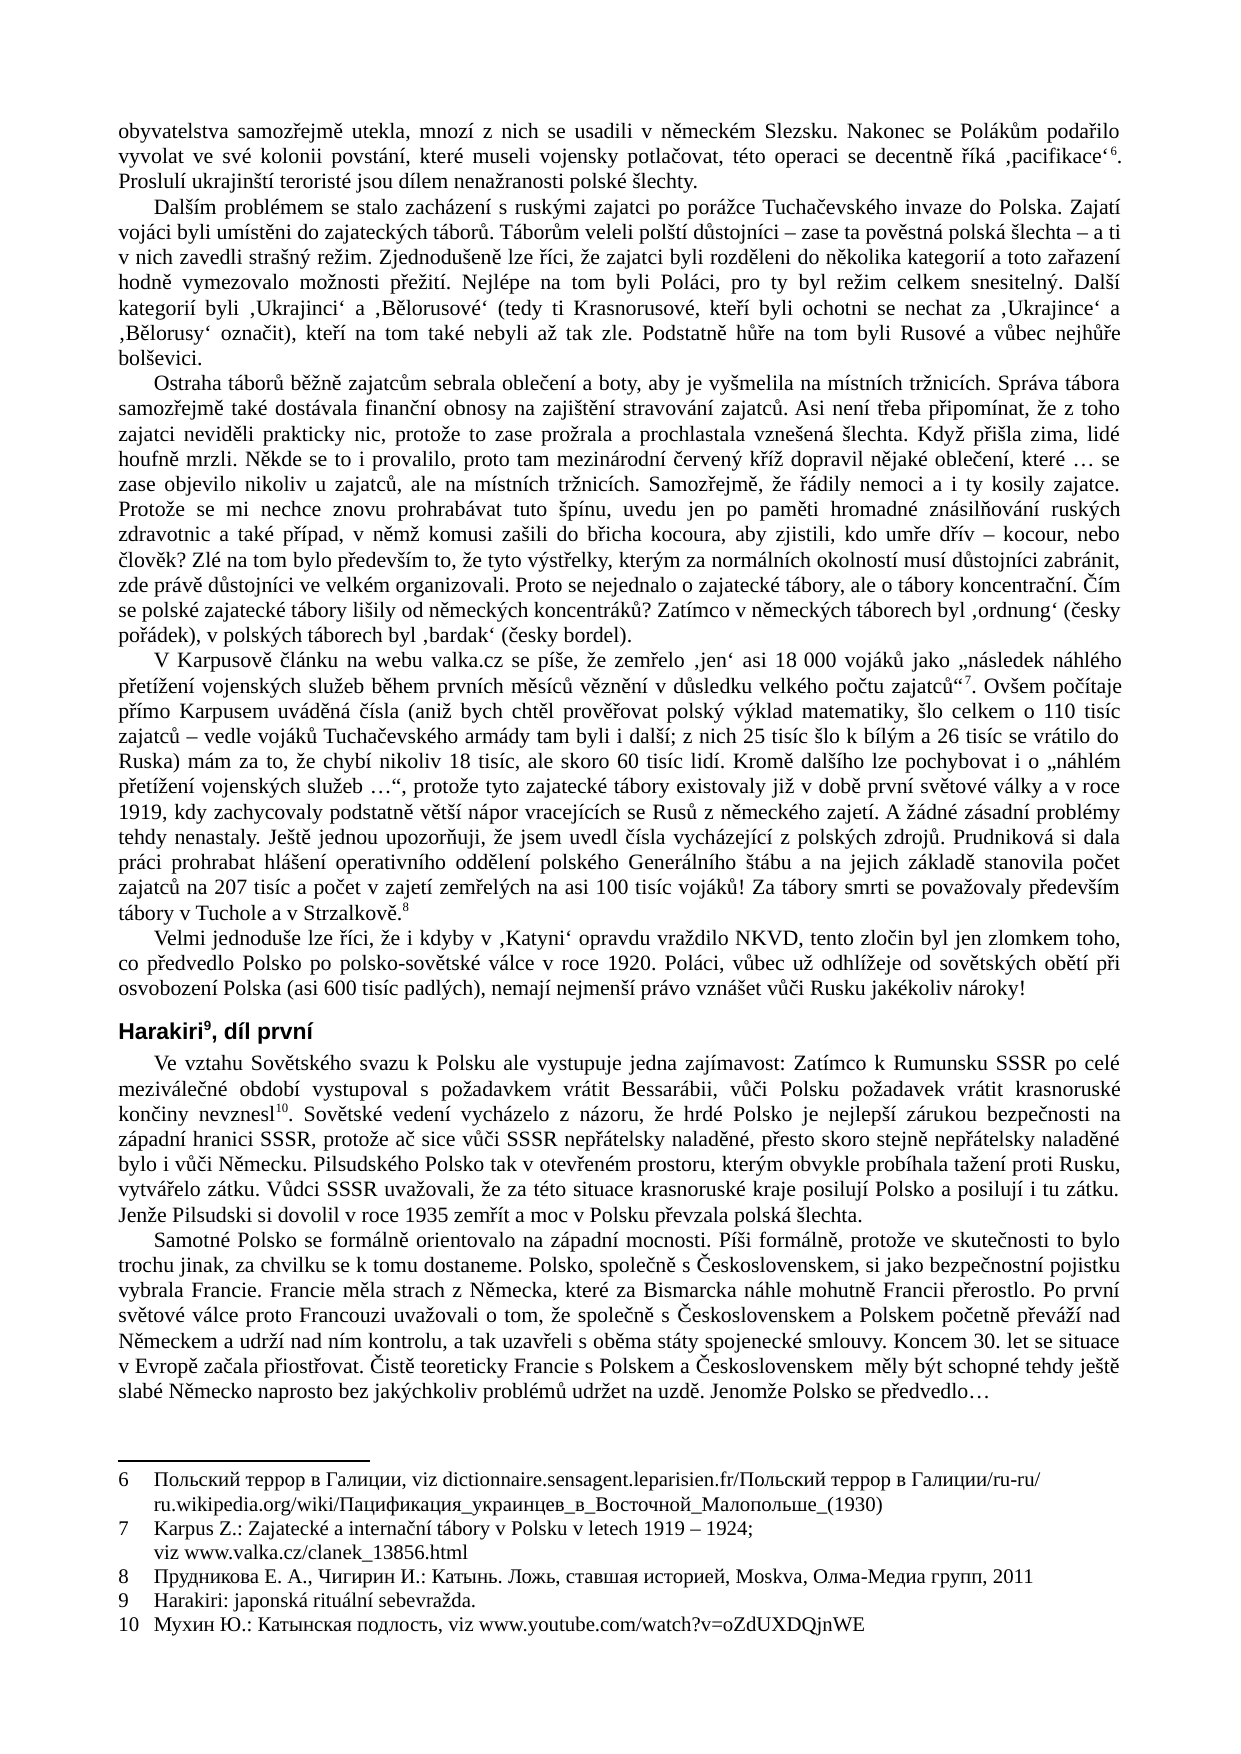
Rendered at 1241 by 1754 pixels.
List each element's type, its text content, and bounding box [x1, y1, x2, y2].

text Karpus Z.: Zajatecké a internační tábory v Polsku v letech 1919 – 1924; [118, 1516, 1122, 1539]
text viz www.valka.cz/clanek_13856.html [118, 1539, 1122, 1564]
text obyvatelstva samozřejmě utekla, mnozí z nich se usadili v německém Slezsku. Nakonec se Polákům podařilo vyvolat ve své kolonii povstání, které museli vojensky potlačovat, této operaci se decentně říká ‚pacifikace‘. Proslulí ukrajinští teroristé jsou dílem nenažranosti polské šlechty. [118, 118, 1122, 194]
text Ostraha táborů běžně zajatcům sebrala oblečení a boty, aby je vyšmelila na místních tržnicích. Správa tábora samozřejmě také dostávala finanční obnosy na zajištění stravování zajatců. Asi není třeba připomínat, že z toho zajatci neviděli prakticky nic, protože to zase prožrala a prochlastala vznešená šlechta. Když přišla zima, lidé houfně mrzli. Někde se to i provalilo, proto tam mezinárodní červený kříž dopravil nějaké oblečení, které … se zase objevilo nikoliv u zajatců, ale na místních tržnicích. Samozřejmě, že řádily nemoci a i ty kosily zajatce. Protože se mi nechce znovu prohrabávat tuto špínu, uvedu jen po paměti hromadné znásilňování ruských zdravotnic a také případ, v němž komusi zašili do břicha kocoura, aby zjistili, kdo umře dřív – kocour, nebo člověk? Zlé na tom bylo především to, že tyto výstřelky, kterým za normálních okolností musí důstojníci zabránit, zde právě důstojníci ve velkém organizovali. Proto se nejednalo o zajatecké tábory, ale o tábory koncentrační. Čím se polské zajatecké tábory lišily od německých koncentráků? Zatímco v německých táborech byl ‚ordnung‘ (česky pořádek), v polských táborech byl ‚bardak‘ (česky bordel). [118, 370, 1122, 647]
text Мухин Ю.: Катынская подлость, viz www.youtube.com/watch?v=oZdUXDQjnWE [118, 1612, 1122, 1636]
text Dalším problémem se stalo zacházení s ruskými zajatci po porážce Tuchačevského invaze do Polska. Zajatí vojáci byli umístěni do zajateckých táborů. Táborům veleli polští důstojníci – zase ta pověstná polská šlechta – a ti v nich zavedli strašný režim. Zjednodušeně lze říci, že zajatci byli rozděleni do několika kategorií a toto zařazení hodně vymezovalo možnosti přežití. Nejlépe na tom byli Poláci, pro ty byl režim celkem snesitelný. Další kategorií byli ‚Ukrajinci‘ a ‚Bělorusové‘ (tedy ti Krasnorusové, kteří byli ochotni se nechat za ‚Ukrajince‘ a ‚Bělorusy‘ označit), kteří na tom také nebyli až tak zle. Podstatně hůře na tom byli Rusové a vůbec nejhůře bolševici. [118, 194, 1122, 370]
text Ve vztahu Sovětského svazu k Polsku ale vystupuje jedna zajímavost: Zatímco k Rumunsku SSSR po celé meziválečné období vystupoval s požadavkem vrátit Bessarábii, vůči Polsku požadavek vrátit krasnoruské končiny nevznesl. Sovětské vedení vycházelo z názoru, že hrdé Polsko je nejlepší zárukou bezpečnosti na západní hranici SSSR, protože ač sice vůči SSSR nepřátelsky naladěné, přesto skoro stejně nepřátelsky naladěné bylo i vůči Německu. Pilsudského Polsko tak v otevřeném prostoru, kterým obvykle probíhala tažení proti Rusku, vytvářelo zátku. Vůdci SSSR uvažovali, že za této situace krasnoruské kraje posilují Polsko a posilují i tu zátku. Jenže Pilsudski si dovolil v roce 1935 zemřít a moc v Polsku převzala polská šlechta. [118, 1050, 1122, 1227]
text Harakiri: japonská rituální sebevražda. [118, 1588, 1122, 1612]
text Прудникова Е. А., Чигирин И.: Катынь. Ложь, ставшая историей, Moskva, Олма-Медиа групп, 2011 [118, 1564, 1122, 1588]
text Польский террор в Галиции, viz dictionnaire.sensagent.leparisien.fr/Польский террор в Галиции/ru-ru/ [118, 1467, 1122, 1491]
text Velmi jednoduše lze říci, že i kdyby v ‚Katyni‘ opravdu vraždilo NKVD, tento zločin byl jen zlomkem toho, co předvedlo Polsko po polsko-sovětské válce v roce 1920. Poláci, vůbec už odhlížeje od sovětských obětí při osvobození Polska (asi 600 tisíc padlých), nemají nejmenší právo vznášet vůči Rusku jakékoliv nároky! [118, 925, 1122, 1000]
text Samotné Polsko se formálně orientovalo na západní mocnosti. Píši formálně, protože ve skutečnosti to bylo trochu jinak, za chvilku se k tomu dostaneme. Polsko, společně s Československem, si jako bezpečnostní pojistku vybrala Francie. Francie měla strach z Německa, které za Bismarcka náhle mohutně Francii přerostlo. Po první světové válce proto Francouzi uvažovali o tom, že společně s Československem a Polskem početně převáží nad Německem a udrží nad ním kontrolu, a tak uzavřeli s oběma státy spojenecké smlouvy. Koncem 30. let se situace v Evropě začala přiostřovat. Čistě teoreticky Francie s Polskem a Československem měly být schopné tehdy ještě slabé Německo naprosto bez jakýchkoliv problémů udržet na uzdě. Jenomže Polsko se předvedlo… [118, 1227, 1122, 1403]
subtitle Harakiri, díl první [118, 1018, 1122, 1044]
text ru.wikipedia.org/wiki/Пацификация_украинцев_в_Восточной_Малопольше_(1930) [118, 1491, 1122, 1516]
text V Karpusově článku na webu valka.cz se píše, že zemřelo ‚jen‘ asi 18 000 vojáků jako „následek náhlého přetížení vojenských služeb během prvních měsíců věznění v důsledku velkého počtu zajatců“. Ovšem počítaje přímo Karpusem uváděná čísla (aniž bych chtěl prověřovat polský výklad matematiky, šlo celkem o 110 tisíc zajatců – vedle vojáků Tuchačevského armády tam byli i další; z nich 25 tisíc šlo k bílým a 26 tisíc se vrátilo do Ruska) mám za to, že chybí nikoliv 18 tisíc, ale skoro 60 tisíc lidí. Kromě dalšího lze pochybovat i o „náhlém přetížení vojenských služeb …“, protože tyto zajatecké tábory existovaly již v době první světové války a v roce 1919, kdy zachycovaly podstatně větší nápor vracejících se Rusů z německého zajetí. A žádné zásadní problémy tehdy nenastaly. Ještě jednou upozorňuji, že jsem uvedl čísla vycházející z polských zdrojů. Prudniková si dala práci prohrabat hlášení operativního oddělení polského Generálního štábu a na jejich základě stanovila počet zajatců na 207 tisíc a počet v zajetí zemřelých na asi 100 tisíc vojáků! Za tábory smrti se považovaly především tábory v Tuchole a v Strzalkově. [118, 647, 1122, 925]
